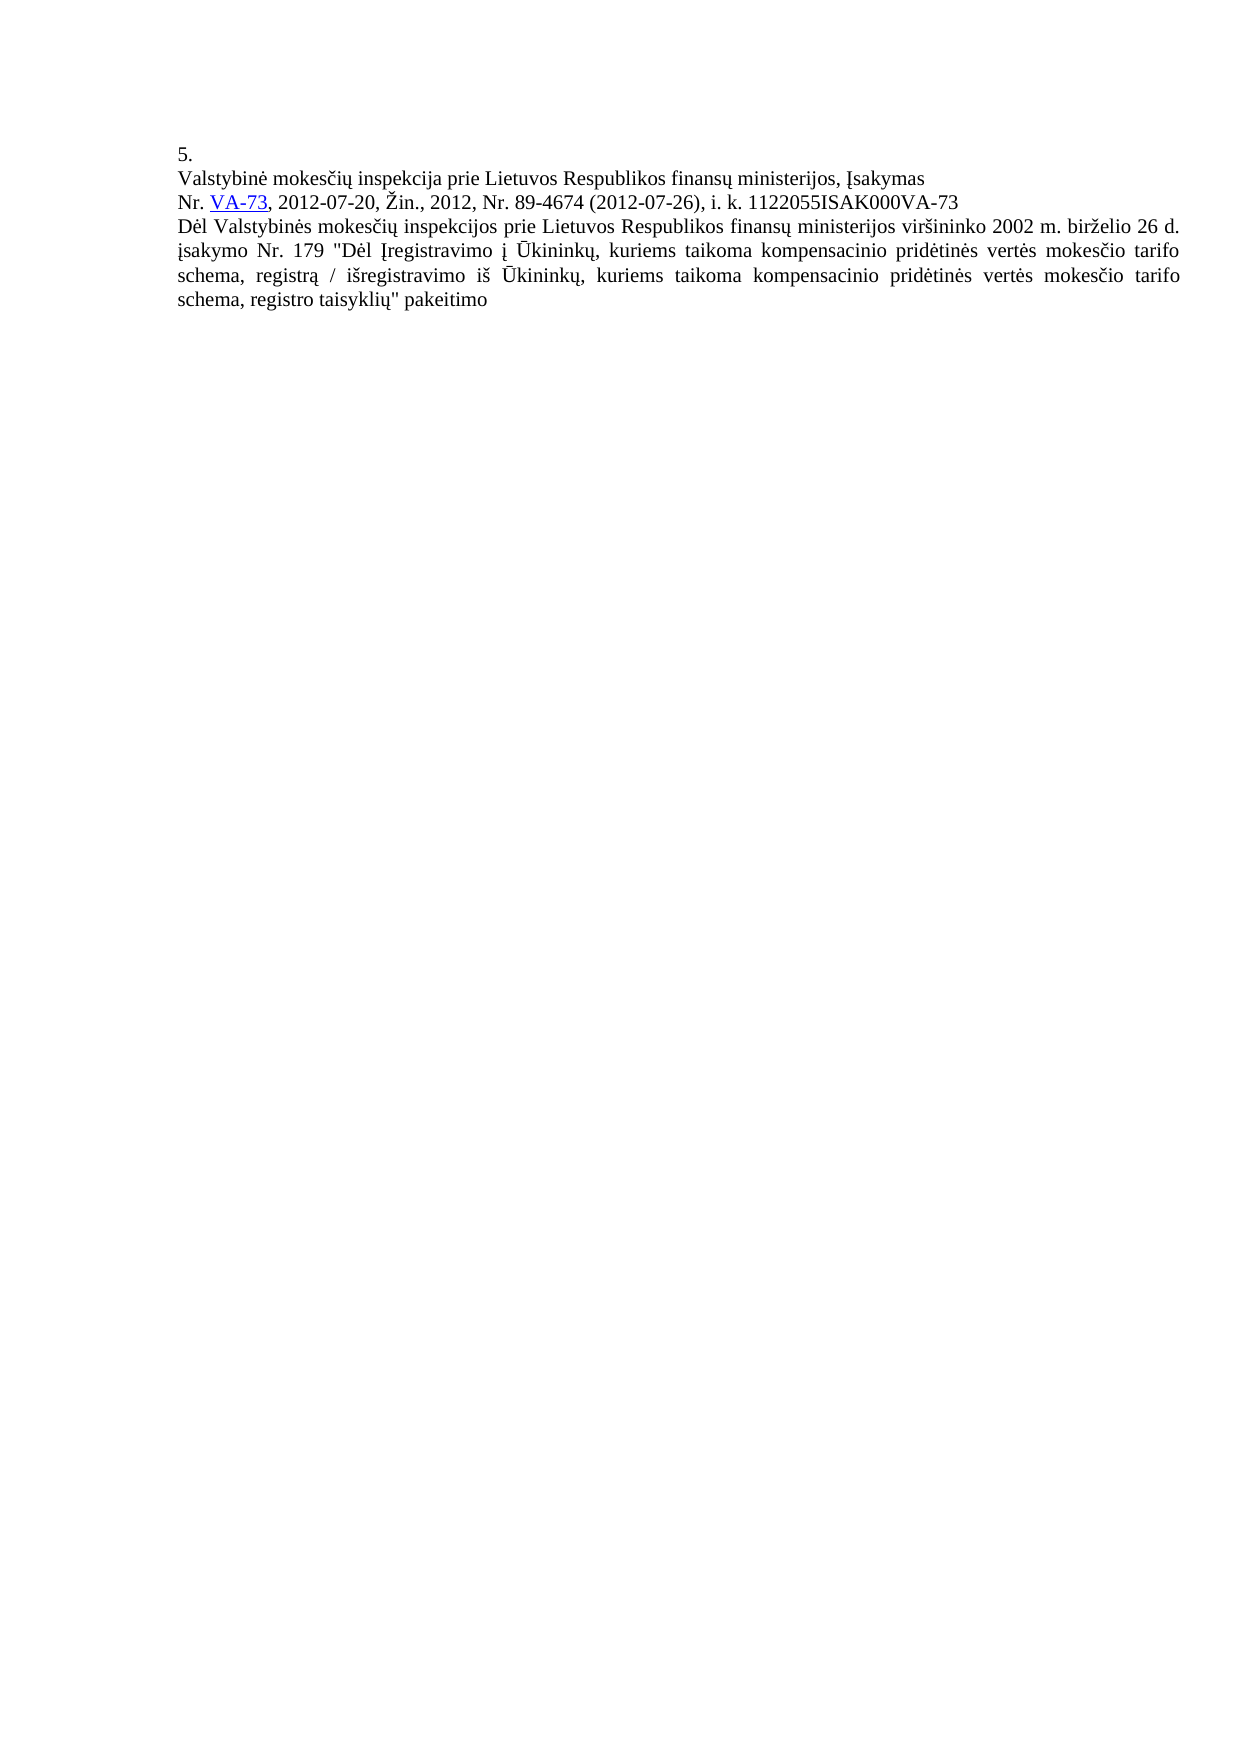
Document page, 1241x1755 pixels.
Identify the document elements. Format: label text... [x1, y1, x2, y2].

text 5. [177, 142, 1181, 166]
text Valstybinė mokesčių inspekcija prie Lietuvos Respublikos finansų ministerijos, Įsakymas [177, 166, 1181, 190]
text Nr. VA-73, 2012-07-20, Žin., 2012, Nr. 89-4674 (2012-07-26), i. k. 1122055ISAK000VA-73 [177, 190, 1181, 214]
text Dėl Valstybinės mokesčių inspekcijos prie Lietuvos Respublikos finansų ministerijos viršininko 2002 m. birželio 26 d. įsakymo Nr. 179 "Dėl Įregistravimo į Ūkininkų, kuriems taikoma kompensacinio pridėtinės vertės mokesčio tarifo schema, registrą / išregistravimo iš Ūkininkų, kuriems taikoma kompensacinio pridėtinės vertės mokesčio tarifo schema, registro taisyklių" pakeitimo [177, 214, 1181, 311]
